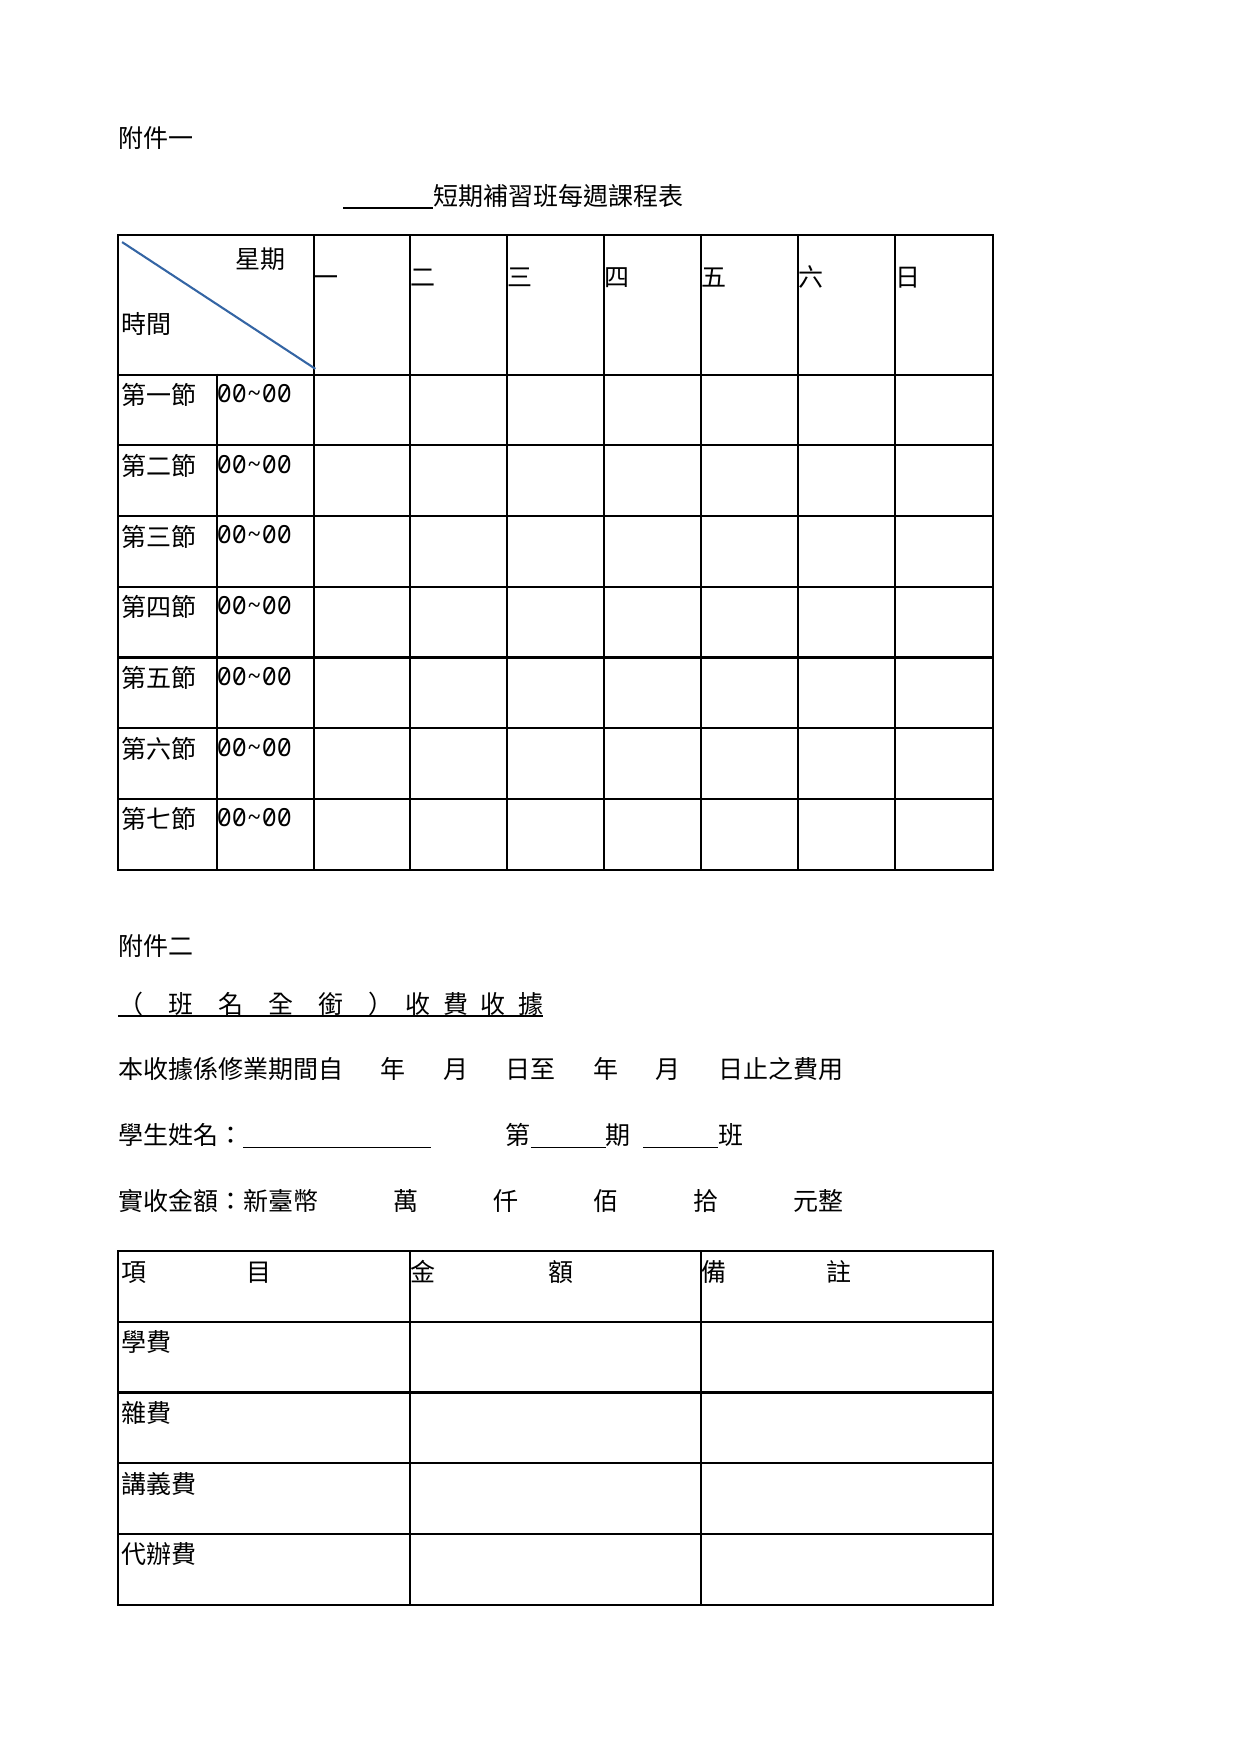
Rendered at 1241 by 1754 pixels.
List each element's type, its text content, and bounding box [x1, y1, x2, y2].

table_cell [896, 446, 992, 515]
table_cell [315, 729, 409, 798]
table_cell [605, 588, 700, 656]
table_cell 00~00 [218, 800, 313, 869]
table_cell [508, 729, 603, 798]
table_cell [411, 446, 506, 515]
table_cell [799, 376, 894, 444]
table_cell [605, 800, 700, 869]
table_cell [315, 376, 409, 444]
table_cell [411, 588, 506, 656]
table_cell [702, 376, 797, 444]
table_cell 實收金額：新臺幣 萬 仟 佰 拾 元整 [118, 1181, 993, 1250]
table_cell [508, 446, 603, 515]
table_cell [702, 517, 797, 586]
table_cell 學生姓名： 第 期 班 [118, 1116, 993, 1181]
table_cell [702, 1535, 992, 1604]
table_cell 第二節 [119, 446, 216, 515]
table_cell [896, 517, 992, 586]
table_cell 備 註 [702, 1252, 992, 1321]
table_cell 講義費 [119, 1464, 409, 1533]
table_cell 金 額 [411, 1252, 700, 1321]
table_cell 00~00 [218, 659, 313, 727]
table_cell [411, 1323, 700, 1391]
table_cell 第五節 [119, 659, 216, 727]
table_cell 本收據係修業期間自 年 月 日至 年 月 日止之費用 [118, 1050, 993, 1116]
table_cell [799, 729, 894, 798]
table_cell 00~00 [218, 729, 313, 798]
table_cell [605, 659, 700, 727]
table_cell [799, 517, 894, 586]
table_cell [508, 800, 603, 869]
table_cell [605, 729, 700, 798]
table_cell [508, 588, 603, 656]
table_cell 雜費 [119, 1394, 409, 1462]
table_cell 第四節 [119, 588, 216, 656]
table_cell [702, 1464, 992, 1533]
table_cell 項 目 [119, 1252, 409, 1321]
table_cell 00~00 [218, 376, 313, 444]
table_header 三 [508, 236, 603, 373]
table_cell [508, 659, 603, 727]
table_header 二 [411, 236, 506, 373]
table_cell 學費 [119, 1323, 409, 1391]
table_header 日 [896, 236, 992, 373]
table_cell [896, 659, 992, 727]
table_cell [702, 1323, 992, 1391]
table_cell [411, 729, 506, 798]
table_cell 00~00 [218, 588, 313, 656]
table_cell [411, 517, 506, 586]
table_cell [315, 588, 409, 656]
table_cell [315, 517, 409, 586]
table_cell 00~00 [218, 517, 313, 586]
text 附件一 [118, 118, 1122, 154]
table_cell [799, 446, 894, 515]
table_cell [702, 729, 797, 798]
table_cell [315, 659, 409, 727]
table_cell [411, 800, 506, 869]
table_cell 代辦費 [119, 1535, 409, 1604]
table_header 六 [799, 236, 894, 373]
table_cell [605, 446, 700, 515]
table_cell [411, 1464, 700, 1533]
table_cell 00~00 [218, 446, 313, 515]
table_cell [799, 588, 894, 656]
table_header 一 [315, 236, 409, 373]
table_cell [702, 800, 797, 869]
table_header 星期 時間 [119, 236, 313, 373]
table_cell [702, 588, 797, 656]
table_cell [896, 800, 992, 869]
table_cell [799, 800, 894, 869]
table_cell [411, 376, 506, 444]
text 短期補習班每週課程表 [118, 176, 1122, 212]
table_cell 第七節 [119, 800, 216, 869]
table_cell [411, 659, 506, 727]
table_cell [411, 1394, 700, 1462]
table_cell [799, 659, 894, 727]
table_cell 第六節 [119, 729, 216, 798]
table_cell [896, 729, 992, 798]
table_cell [896, 588, 992, 656]
table_cell [702, 1394, 992, 1462]
table_cell [315, 800, 409, 869]
table_cell [605, 517, 700, 586]
table_cell [702, 446, 797, 515]
table_cell 第三節 [119, 517, 216, 586]
table_cell [605, 376, 700, 444]
table_cell 第一節 [119, 376, 216, 444]
table_header 四 [605, 236, 700, 373]
table_cell [896, 376, 992, 444]
table_cell [508, 517, 603, 586]
table_header 五 [702, 236, 797, 373]
table_cell [702, 659, 797, 727]
table_header （ 班 名 全 銜 ） 收 費 收 據 [118, 984, 993, 1050]
table_cell [508, 376, 603, 444]
text 附件二 [118, 926, 1122, 962]
table_cell [315, 446, 409, 515]
table_cell [411, 1535, 700, 1604]
